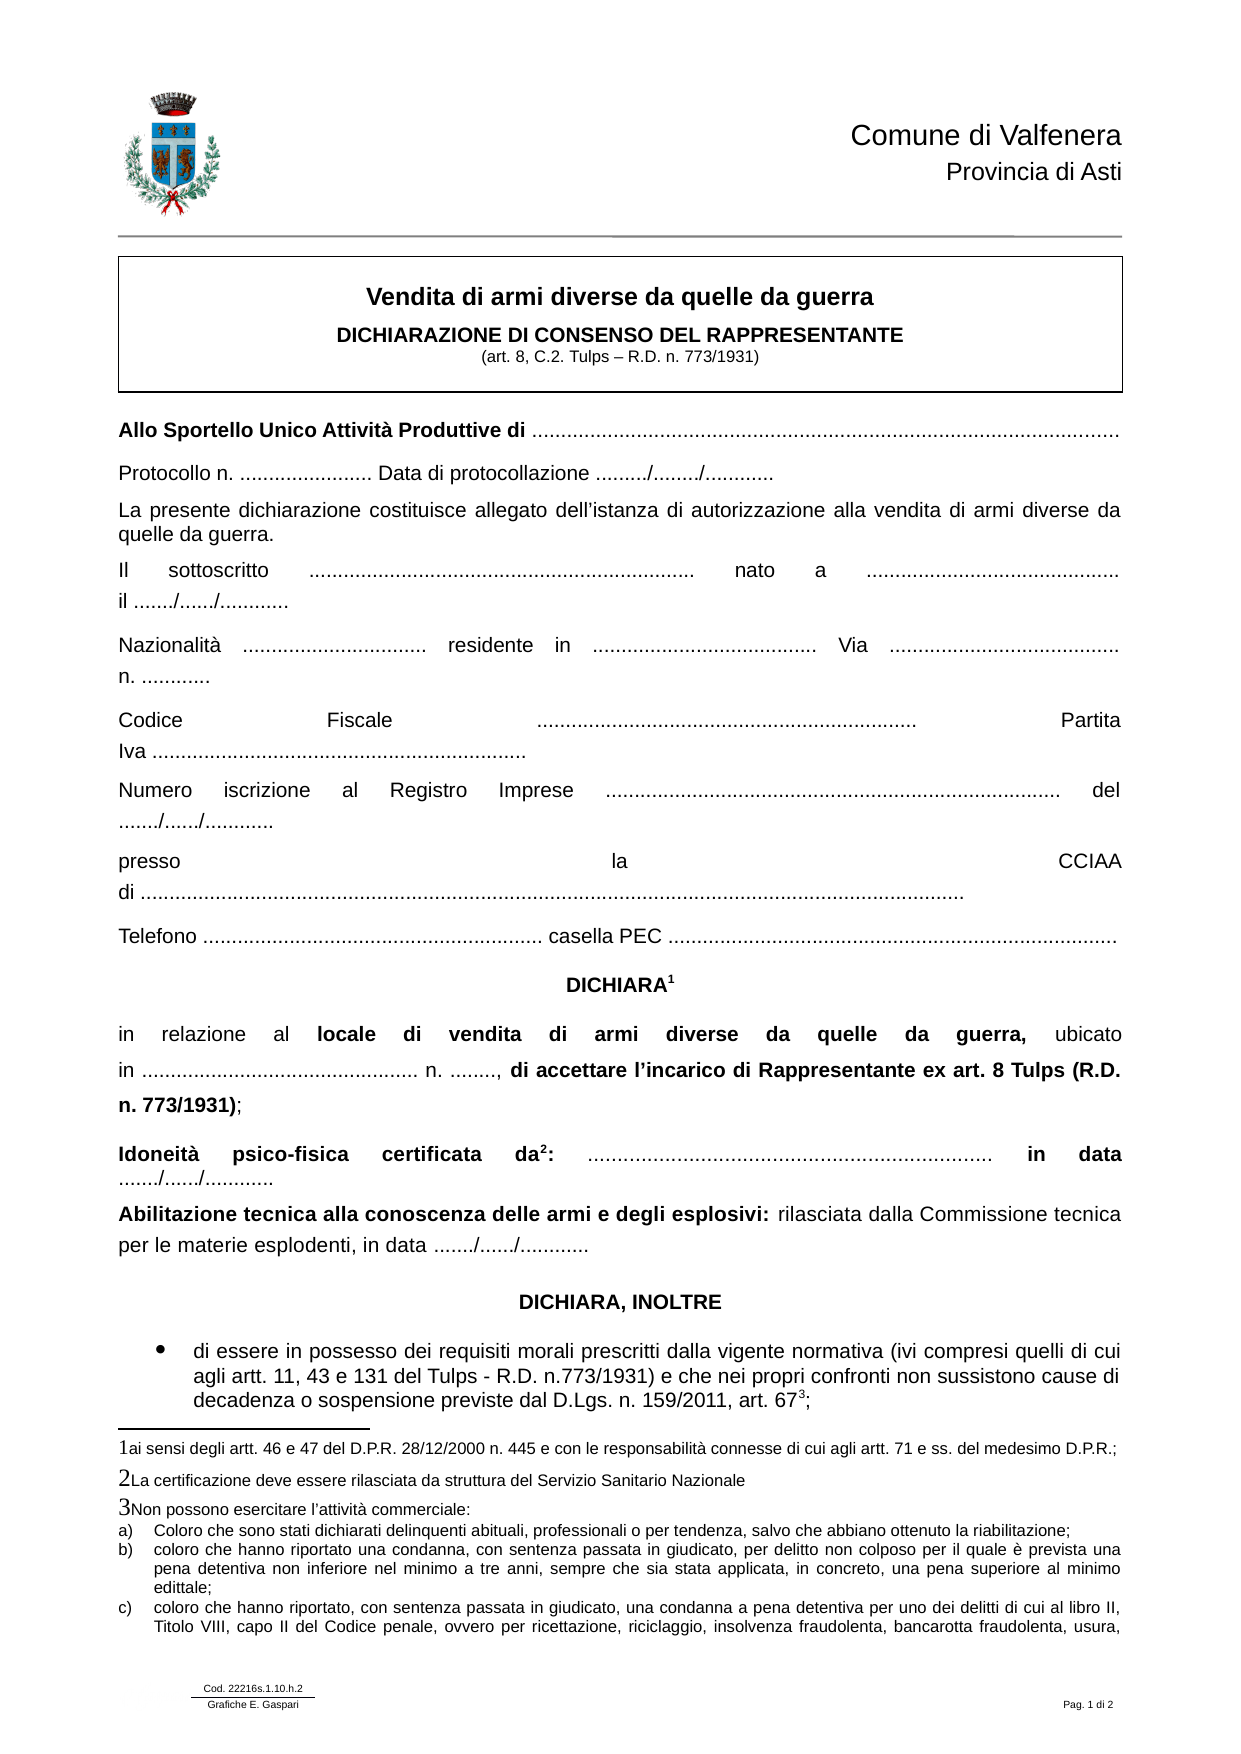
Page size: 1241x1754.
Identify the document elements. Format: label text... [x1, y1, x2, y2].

text presso la CCIAA di ............................................................................................................................................... [118, 849, 1122, 904]
text Comune di Valfenera [224, 118, 1122, 152]
text Allo Sportello Unico Attività Produttive di [118, 417, 1122, 441]
text ai sensi degli artt. 46 e 47 del D.P.R. 28/12/2000 n. 445 e con le responsabilità connesse di cui agli artt. 71 e ss. del medesimo D.P.R.; [118, 1435, 1122, 1459]
text Protocollo n. ....................... Data di protocollazione ........./......../............ [118, 461, 1122, 485]
text DICHIARA, INOLTRE [118, 1289, 1122, 1313]
text Abilitazione tecnica alla conoscenza delle armi e degli esplosivi: rilasciata dalla Commissione tecnica per le materie esplodenti, in data ......./....../............ [118, 1202, 1122, 1257]
text DICHIARA [118, 972, 1122, 996]
list coloro che hanno riportato una condanna, con sentenza passata in giudicato, per delitto non colposo per il quale è prevista una pena detentiva non inferiore nel minimo a tre anni, sempre che sia stata applicata, in concreto, una pena superiore al minimo edittale; [118, 1540, 1122, 1597]
text La certificazione deve essere rilasciata da struttura del Servizio Sanitario Nazionale [118, 1463, 1122, 1492]
picture [122, 87, 224, 219]
text Codice Fiscale .................................................................. Partita Iva ................................................................. [118, 707, 1122, 763]
list Non possono esercitare l’attività commerciale: [118, 1492, 1122, 1521]
text Idoneità psico-fisica certificata da: .................................................................... in data ......./....../............ [118, 1142, 1122, 1190]
text Nazionalità ................................ residente in ....................................... Via ........................................ n. ............ [118, 633, 1122, 688]
text La presente dichiarazione costituisce allegato dell’istanza di autorizzazione alla vendita di armi diverse da quelle da guerra. [118, 497, 1122, 545]
list di essere in possesso dei requisiti morali prescritti dalla vigente normativa (ivi compresi quelli di cui agli artt. 11, 43 e 131 del Tulps - R.D. n.773/1931) e che nei propri confronti non sussistono cause di decadenza o sospensione previste dal D.Lgs. n. 159/2011, art. 67; [156, 1338, 1122, 1411]
table_header Vendita di armi diverse da quelle da guerra DICHIARAZIONE DI CONSENSO DEL RAPPRESENTANTE (art. 8, C.2. Tulps – R.D. n. 773/1931) [119, 257, 1122, 391]
text in relazione al locale di vendita di armi diverse da quelle da guerra, ubicato in ................................................ n. ........, di accettare l’incarico di Rappresentante ex art. 8 Tulps (R.D. n. 773/1931); [118, 1021, 1122, 1117]
list coloro che hanno riportato, con sentenza passata in giudicato, una condanna a pena detentiva per uno dei delitti di cui al libro II, Titolo VIII, capo II del Codice penale, ovvero per ricettazione, riciclaggio, insolvenza fraudolenta, bancarotta fraudolenta, usura, [118, 1597, 1122, 1636]
text Il sottoscritto ................................................................... nato a ............................................ il ......./....../............ [118, 558, 1122, 613]
text Numero iscrizione al Registro Imprese ............................................................................... del ......./....../............ [118, 778, 1122, 833]
text Provincia di Asti [224, 157, 1122, 185]
list Coloro che sono stati dichiarati delinquenti abituali, professionali o per tendenza, salvo che abbiano ottenuto la riabilitazione; [118, 1521, 1122, 1540]
text Telefono ........................................................... casella PEC .............................................................................. [118, 923, 1122, 947]
